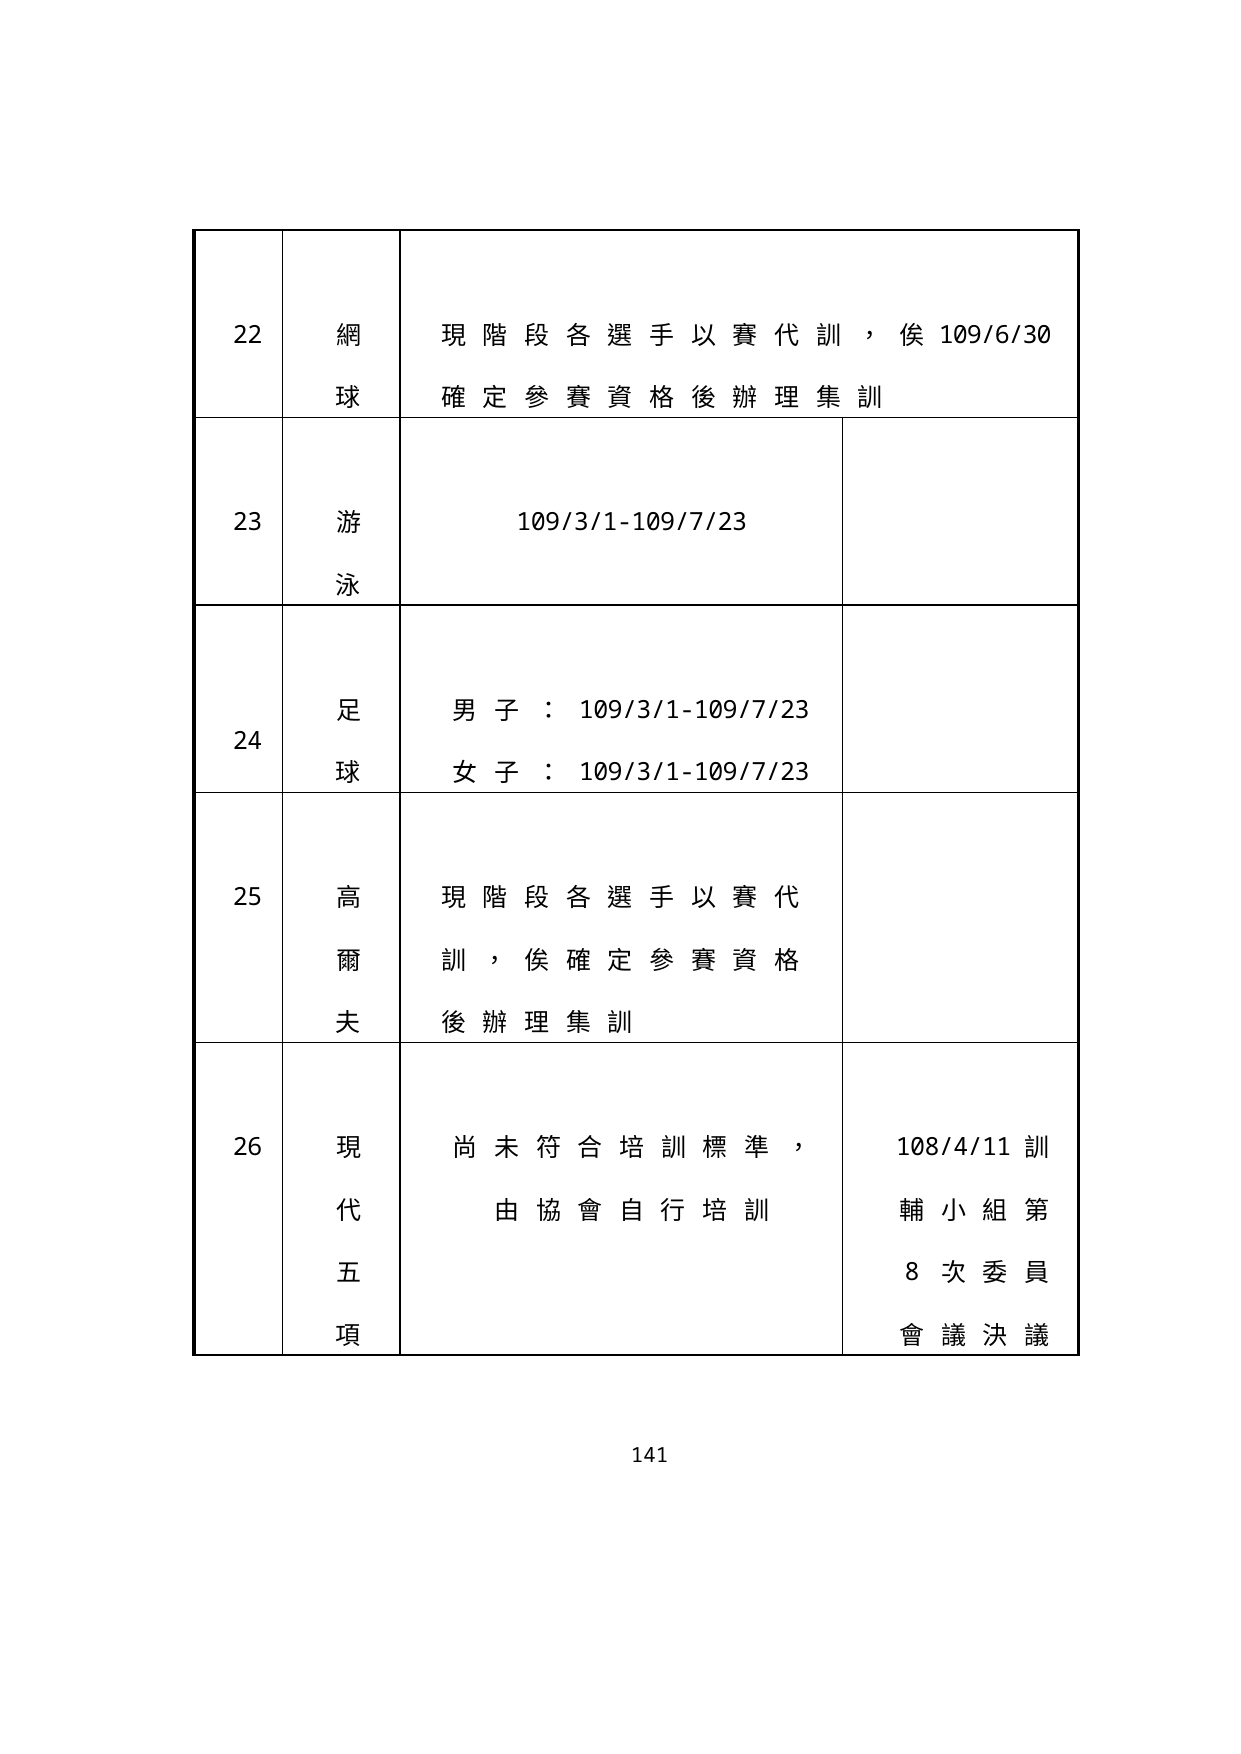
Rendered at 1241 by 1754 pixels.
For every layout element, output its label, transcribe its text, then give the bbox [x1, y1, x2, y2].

table_cell [843, 606, 1077, 792]
table_cell 現階段各選手以賽代訓，俟確定參賽資格後辦理集訓 [401, 793, 842, 1042]
table_cell 網球 [283, 231, 399, 417]
table_cell 高爾夫 [283, 793, 399, 1042]
table_cell [843, 793, 1077, 1042]
table_cell 24 [196, 606, 282, 792]
table_cell 26 [196, 1043, 282, 1354]
table_cell 23 [196, 418, 282, 604]
table_cell 男子：109/3/1-109/7/23 女子：109/3/1-109/7/23 [401, 606, 842, 792]
table_cell 游泳 [283, 418, 399, 604]
table_cell 現階段各選手以賽代訓，俟109/6/30確定參賽資格後辦理集訓 [401, 231, 1077, 417]
table_cell 足球 [283, 606, 399, 792]
table_cell 108/4/11訓輔小組第8次委員會議決議 [843, 1043, 1077, 1354]
table_cell 22 [196, 231, 282, 417]
table_cell [843, 418, 1077, 604]
table_cell 現代五項 [283, 1043, 399, 1354]
table_cell 尚未符合培訓標準，由協會自行培訓 [401, 1043, 842, 1354]
table_cell 25 [196, 793, 282, 1042]
table_cell 109/3/1-109/7/23 [401, 418, 842, 604]
